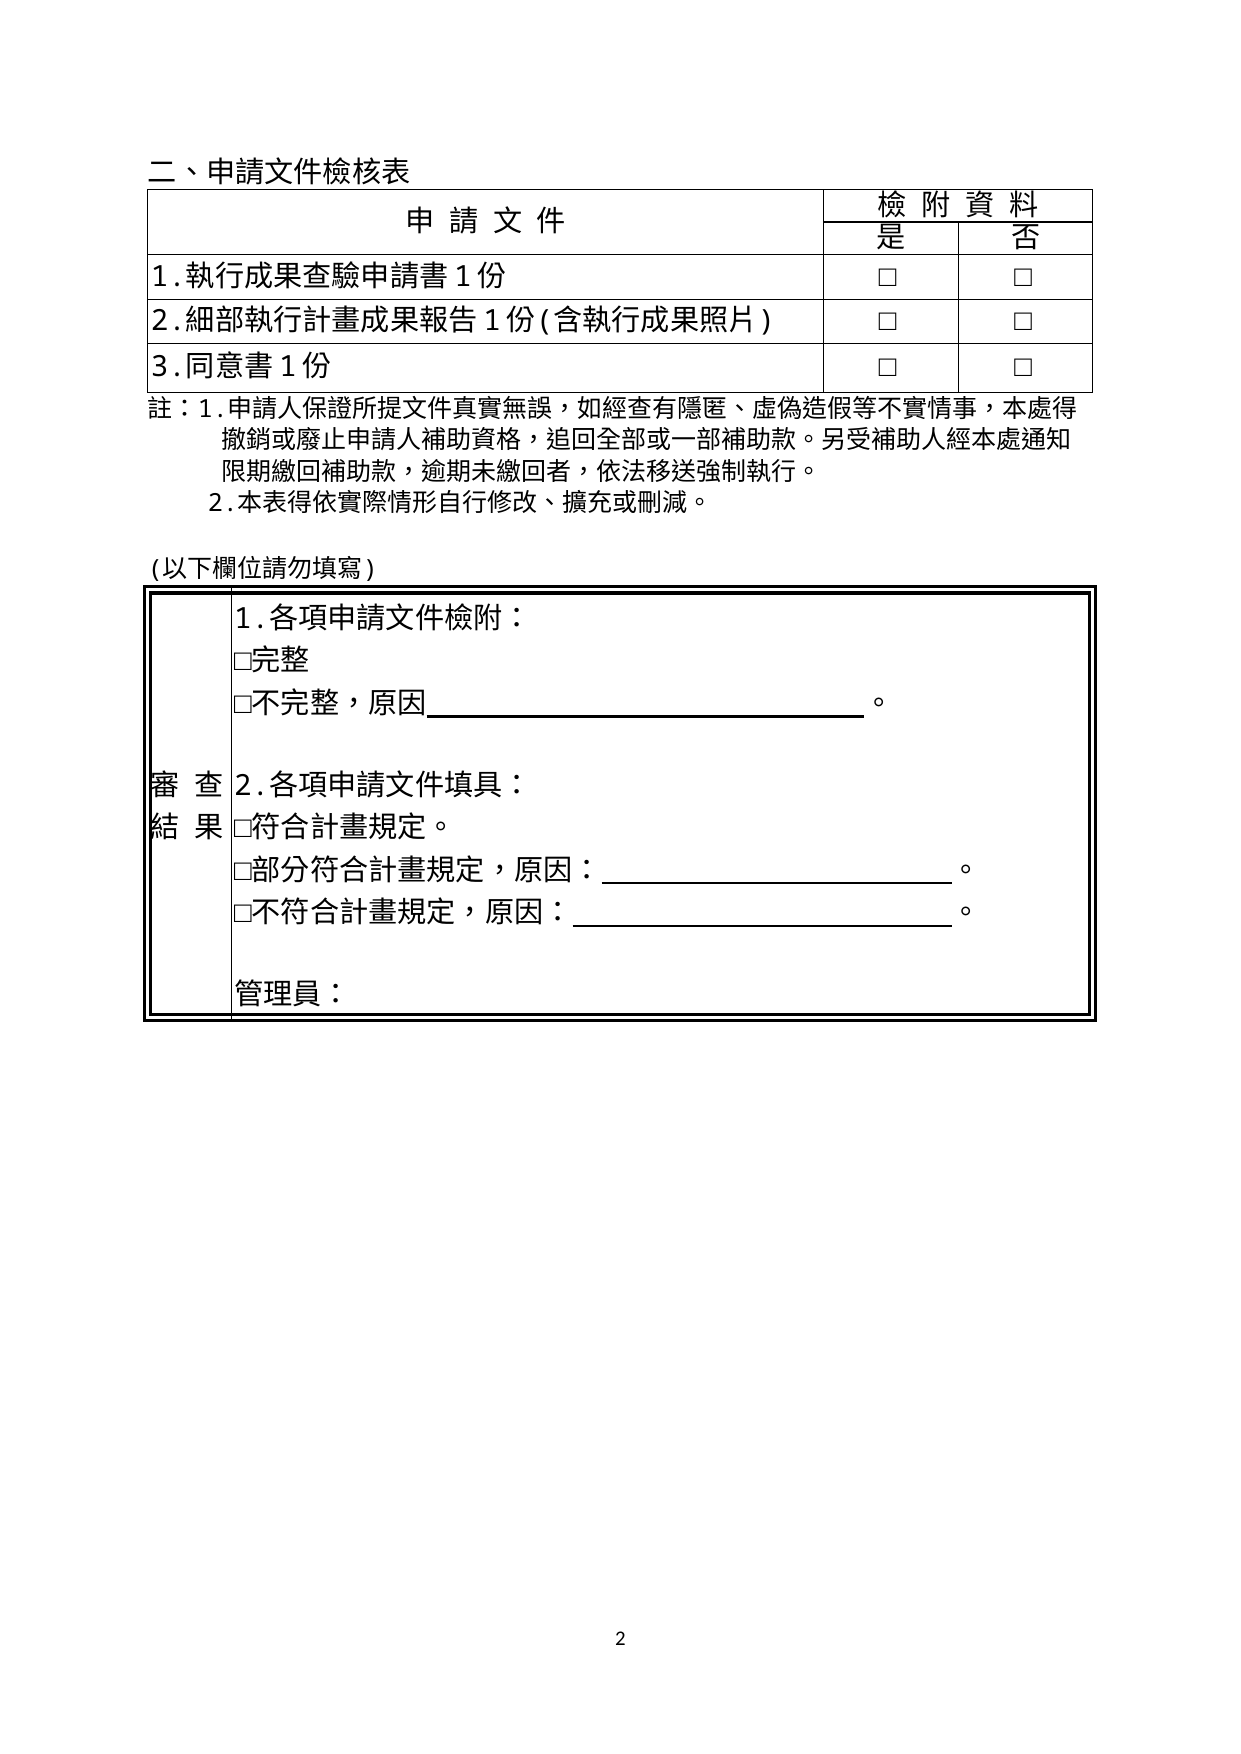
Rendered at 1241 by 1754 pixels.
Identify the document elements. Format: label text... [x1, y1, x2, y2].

table_cell 否 [959, 223, 1092, 254]
table_header 1.各項申請文件檢附： □完整 □不完整，原因 。 2.各項申請文件填具： □符合計畫規定。 □部分符合計畫規定，原因： 。 □不符合計畫規定，原因： 。 管理員： [232, 588, 1092, 1013]
table_cell □ [959, 344, 1092, 392]
table_cell □ [824, 300, 958, 342]
table_header 審 查 結 果 [148, 588, 231, 1013]
table_cell 3.同意書1份 [148, 344, 823, 392]
table_cell 是 [824, 223, 958, 254]
text (以下欄位請勿填寫) [148, 549, 1092, 585]
table_header 申 請 文 件 [148, 190, 823, 254]
text 註：1.申請人保證所提文件真實無誤，如經查有隱匿、虛偽造假等不實情事，本處得撤銷或廢止申請人補助資格，追回全部或一部補助款。另受補助人經本處通知限期繳回補助款，逾期未繳回者，依法移送強制執行。 [148, 393, 1092, 486]
text 2.本表得依實際情形自行修改、擴充或刪減。 [148, 486, 1092, 518]
table_cell 1.執行成果查驗申請書1份 [148, 255, 823, 299]
text 二、申請文件檢核表 [148, 158, 1092, 189]
table_cell □ [959, 255, 1092, 299]
table_cell □ [824, 344, 958, 392]
table_cell □ [959, 300, 1092, 342]
table_cell 2.細部執行計畫成果報告1份(含執行成果照片) [148, 300, 823, 342]
table_header 檢 附 資 料 [824, 190, 1092, 221]
table_cell □ [824, 255, 958, 299]
